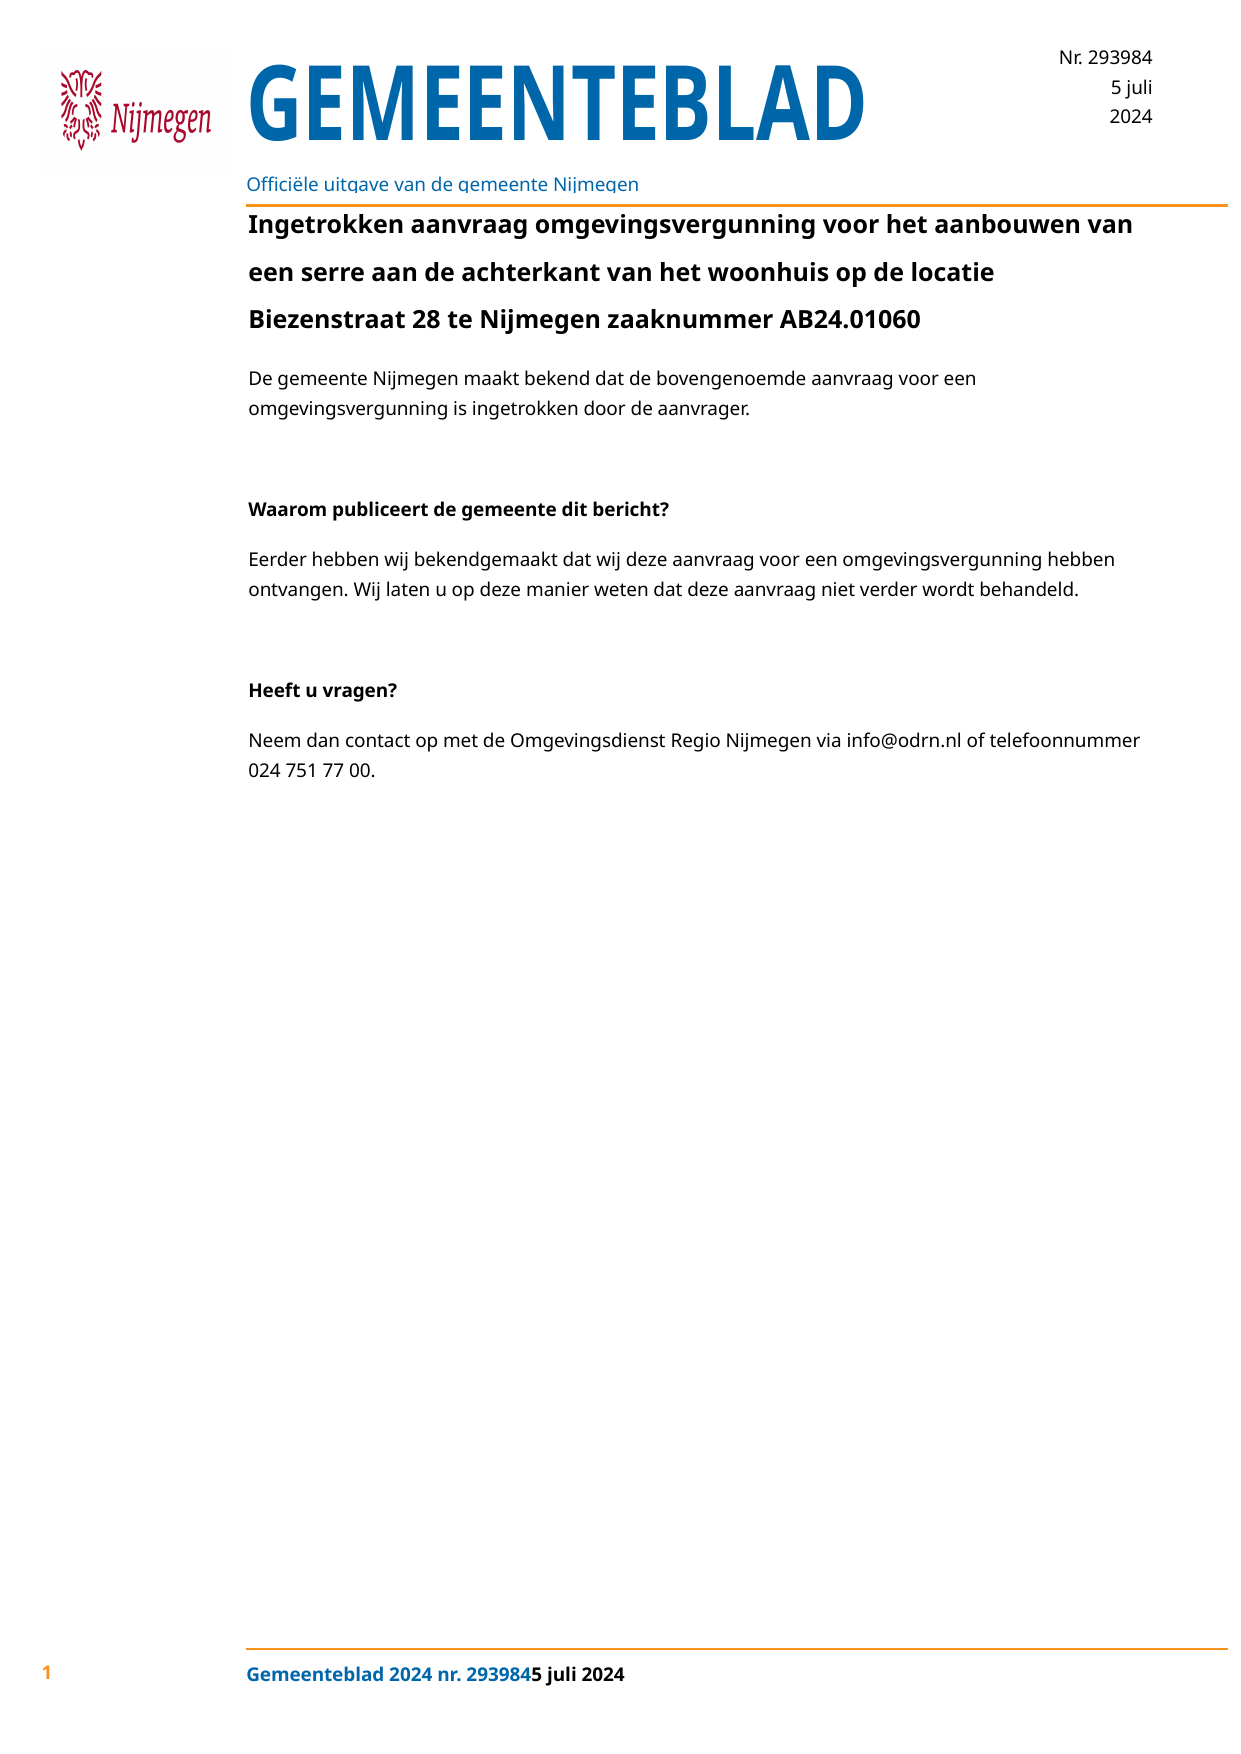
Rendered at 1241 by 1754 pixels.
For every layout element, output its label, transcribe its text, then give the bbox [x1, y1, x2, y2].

text De gemeente Nijmegen maakt bekend dat de bovengenoemde aanvraag voor een omgevingsvergunning is ingetrokken door de aanvrager. [248, 366, 1152, 421]
text Heeft u vragen? [248, 677, 1152, 702]
text Ingetrokken aanvraag omgevingsvergunning voor het aanbouwen van een serre aan de achterkant van het woonhuis op de locatie Biezenstraat 28 te Nijmegen zaaknummer AB24.01060 [248, 207, 1152, 336]
text Eerder hebben wij bekendgemaakt dat wij deze aanvraag voor een omgevingsvergunning hebben ontvangen. Wij laten u op deze manier weten dat deze aanvraag niet verder wordt behandeld. [248, 546, 1152, 602]
text Neem dan contact op met de Omgevingsdienst Regio Nijmegen via info@odrn.nl of telefoonnummer 024 751 77 00. [248, 727, 1152, 782]
picture [41, 47, 231, 172]
text Waarom publiceert de gemeente dit bericht? [248, 496, 1152, 522]
